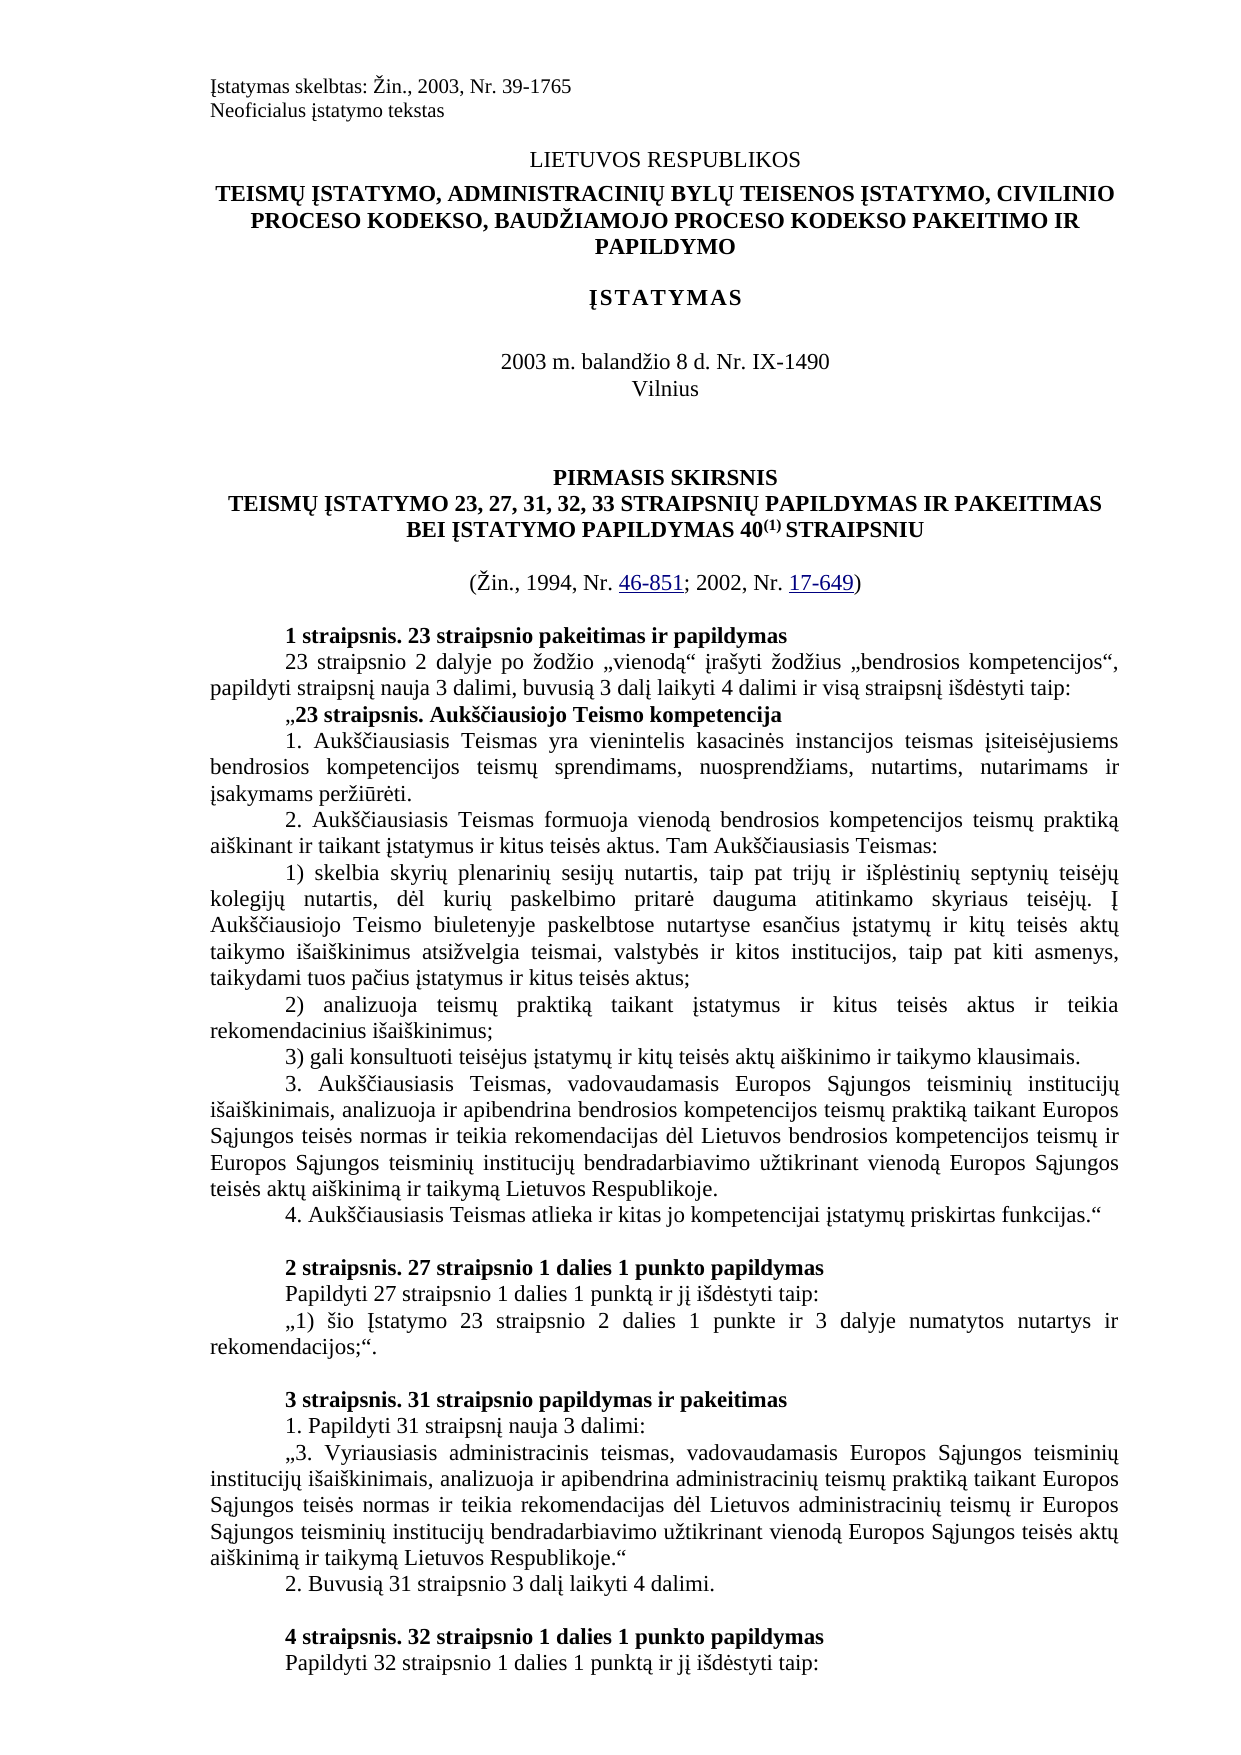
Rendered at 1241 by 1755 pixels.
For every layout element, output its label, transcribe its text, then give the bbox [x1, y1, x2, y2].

text Papildyti 32 straipsnio 1 dalies 1 punktą ir jį išdėstyti taip: [210, 1649, 1120, 1676]
text 2003 m. balandžio 8 d. Nr. IX-1490 Vilnius [210, 348, 1120, 401]
text TEISMŲ ĮSTATYMO, ADMINISTRACINIŲ BYLŲ TEISENOS ĮSTATYMO, CIVILINIO PROCESO KODEKSO, BAUDŽIAMOJO PROCESO KODEKSO PAKEITIMO IR PAPILDYMO [210, 180, 1120, 259]
text 2 straipsnis. 27 straipsnio 1 dalies 1 punkto papildymas [210, 1254, 1120, 1281]
text 1 straipsnis. 23 straipsnio pakeitimas ir papildymas [210, 622, 1120, 648]
subtitle PIRMASIS SKIRSNIS [210, 463, 1120, 490]
text 1. Aukščiausiasis Teismas yra vienintelis kasacinės instancijos teismas įsiteisėjusiems bendrosios kompetencijos teismų sprendimams, nuosprendžiams, nutartims, nutarimams ir įsakymams peržiūrėti. [210, 727, 1120, 806]
text Neoficialus įstatymo tekstas [210, 98, 1120, 122]
text 3 straipsnis. 31 straipsnio papildymas ir pakeitimas [210, 1386, 1120, 1412]
text 2) analizuoja teismų praktiką taikant įstatymus ir kitus teisės aktus ir teikia rekomendacinius išaiškinimus; [210, 991, 1120, 1043]
text (Žin., 1994, Nr. 46-851; 2002, Nr. 17-649) [210, 569, 1120, 595]
subtitle TEISMŲ ĮSTATYMO 23, 27, 31, 32, 33 STRAIPSNIŲ PAPILDYMAS IR PAKEITIMAS BEI ĮSTATYMO PAPILDYMAS 40(1) STRAIPSNIU [210, 490, 1120, 543]
text 1. Papildyti 31 straipsnį nauja 3 dalimi: [210, 1412, 1120, 1439]
text LIETUVOS RESPUBLIKOS [210, 146, 1120, 172]
text ĮSTATYMAS [210, 284, 1120, 311]
text 2. Buvusią 31 straipsnio 3 dalį laikyti 4 dalimi. [210, 1570, 1120, 1597]
text 3. Aukščiausiasis Teismas, vadovaudamasis Europos Sąjungos teisminių institucijų išaiškinimais, analizuoja ir apibendrina bendrosios kompetencijos teismų praktiką taikant Europos Sąjungos teisės normas ir teikia rekomendacijas dėl Lietuvos bendrosios kompetencijos teismų ir Europos Sąjungos teisminių institucijų bendradarbiavimo užtikrinant vienodą Europos Sąjungos teisės aktų aiškinimą ir taikymą Lietuvos Respublikoje. [210, 1070, 1120, 1201]
text „1) šio Įstatymo 23 straipsnio 2 dalies 1 punkte ir 3 dalyje numatytos nutartys ir rekomendacijos;“. [210, 1307, 1120, 1359]
text 1) skelbia skyrių plenarinių sesijų nutartis, taip pat trijų ir išplėstinių septynių teisėjų kolegijų nutartis, dėl kurių paskelbimo pritarė dauguma atitinkamo skyriaus teisėjų. Į Aukščiausiojo Teismo biuletenyje paskelbtose nutartyse esančius įstatymų ir kitų teisės aktų taikymo išaiškinimus atsižvelgia teismai, valstybės ir kitos institucijos, taip pat kiti asmenys, taikydami tuos pačius įstatymus ir kitus teisės aktus; [210, 859, 1120, 991]
text 23 straipsnio 2 dalyje po žodžio „vienodą“ įrašyti žodžius „bendrosios kompetencijos“, papildyti straipsnį nauja 3 dalimi, buvusią 3 dalį laikyti 4 dalimi ir visą straipsnį išdėstyti taip: [210, 648, 1120, 701]
text 4. Aukščiausiasis Teismas atlieka ir kitas jo kompetencijai įstatymų priskirtas funkcijas.“ [210, 1201, 1120, 1228]
text Papildyti 27 straipsnio 1 dalies 1 punktą ir jį išdėstyti taip: [210, 1281, 1120, 1307]
text „23 straipsnis. Aukščiausiojo Teismo kompetencija [210, 701, 1120, 727]
text 3) gali konsultuoti teisėjus įstatymų ir kitų teisės aktų aiškinimo ir taikymo klausimais. [210, 1043, 1120, 1070]
text 2. Aukščiausiasis Teismas formuoja vienodą bendrosios kompetencijos teismų praktiką aiškinant ir taikant įstatymus ir kitus teisės aktus. Tam Aukščiausiasis Teismas: [210, 806, 1120, 859]
text 4 straipsnis. 32 straipsnio 1 dalies 1 punkto papildymas [210, 1623, 1120, 1649]
text „3. Vyriausiasis administracinis teismas, vadovaudamasis Europos Sąjungos teisminių institucijų išaiškinimais, analizuoja ir apibendrina administracinių teismų praktiką taikant Europos Sąjungos teisės normas ir teikia rekomendacijas dėl Lietuvos administracinių teismų ir Europos Sąjungos teisminių institucijų bendradarbiavimo užtikrinant vienodą Europos Sąjungos teisės aktų aiškinimą ir taikymą Lietuvos Respublikoje.“ [210, 1439, 1120, 1570]
text Įstatymas skelbtas: Žin., 2003, Nr. 39-1765 [210, 73, 1120, 98]
